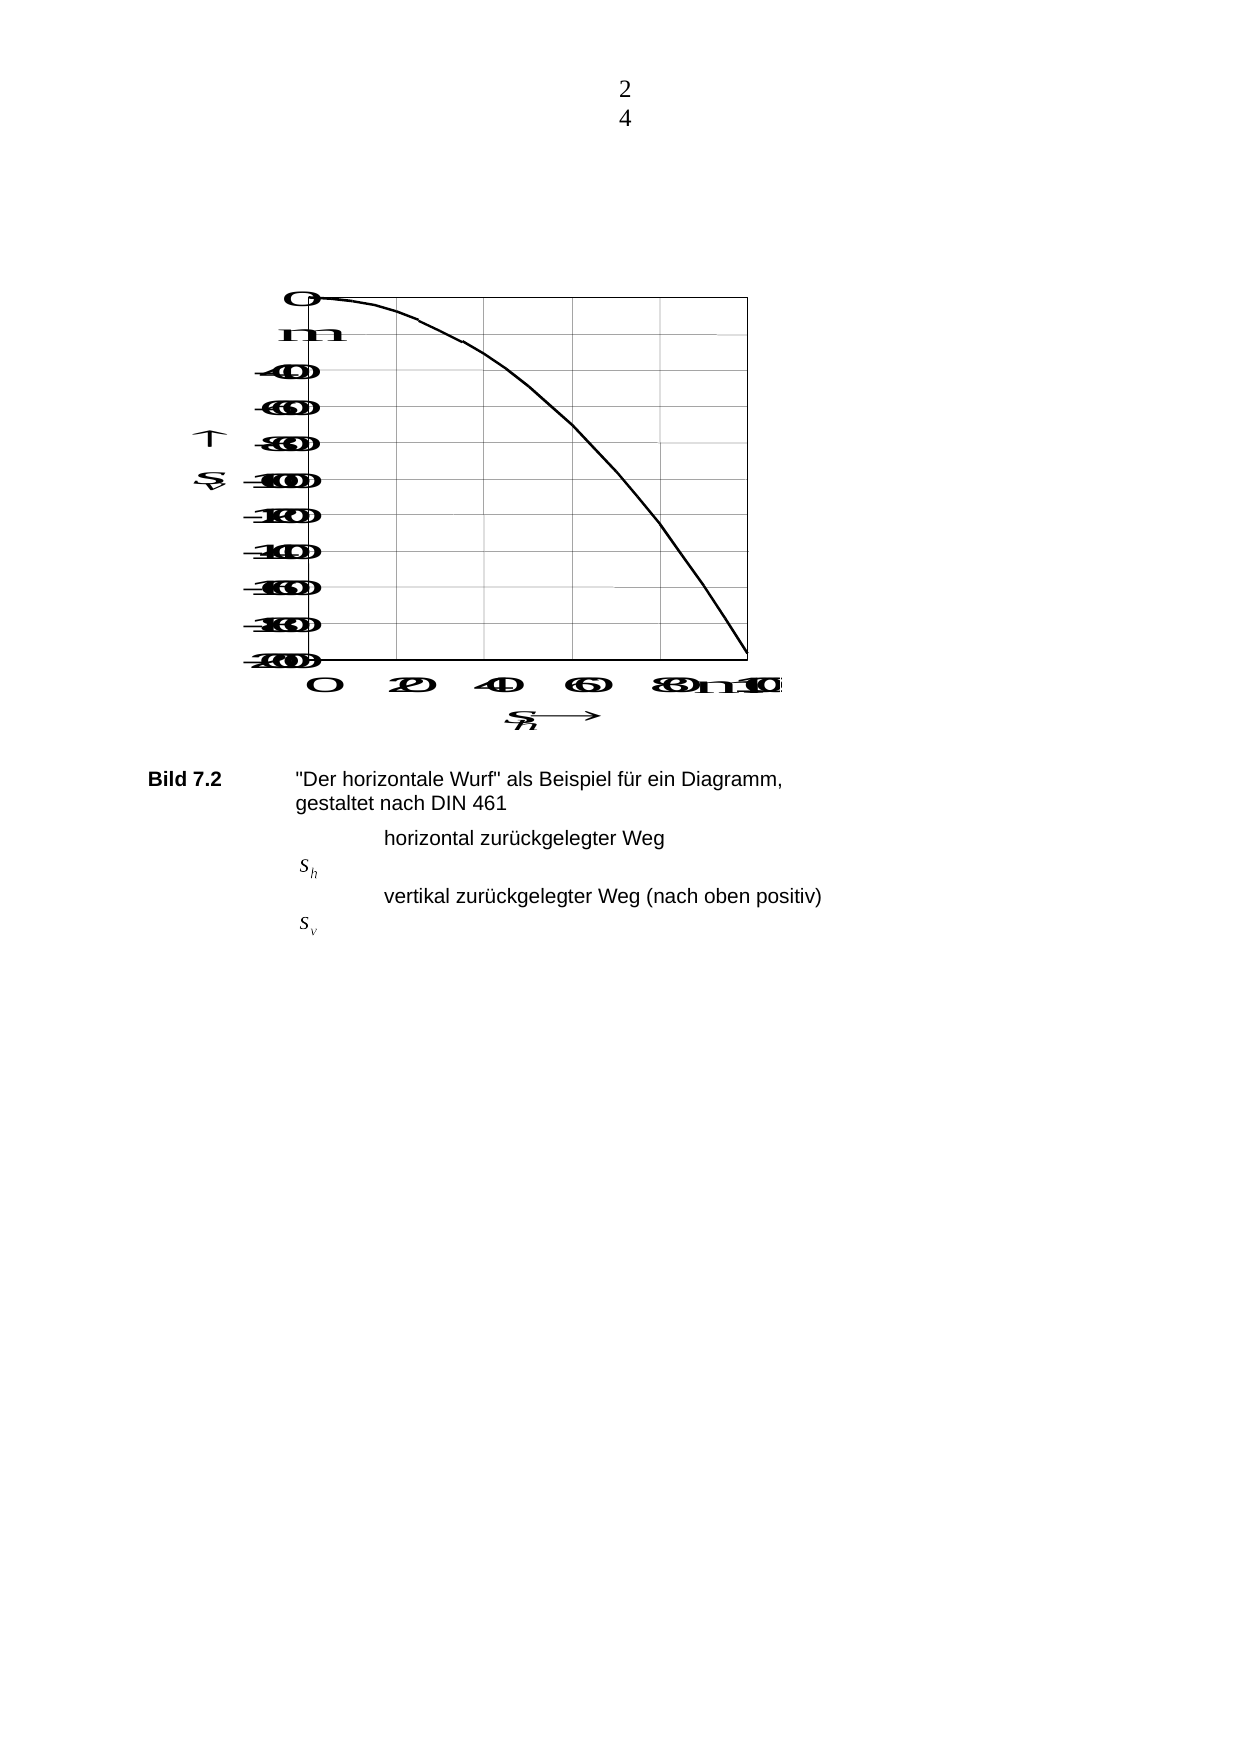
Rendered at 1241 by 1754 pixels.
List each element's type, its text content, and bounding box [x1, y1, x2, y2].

text vertikal zurückgelegter Weg (nach oben positiv) [148, 884, 1092, 942]
text Bild 7.2 "Der horizontale Wurf" als Beispiel für ein Diagramm, [148, 767, 1092, 791]
text horizontal zurückgelegter Weg [148, 826, 1092, 884]
text gestaltet nach DIN 461 [148, 791, 1092, 815]
